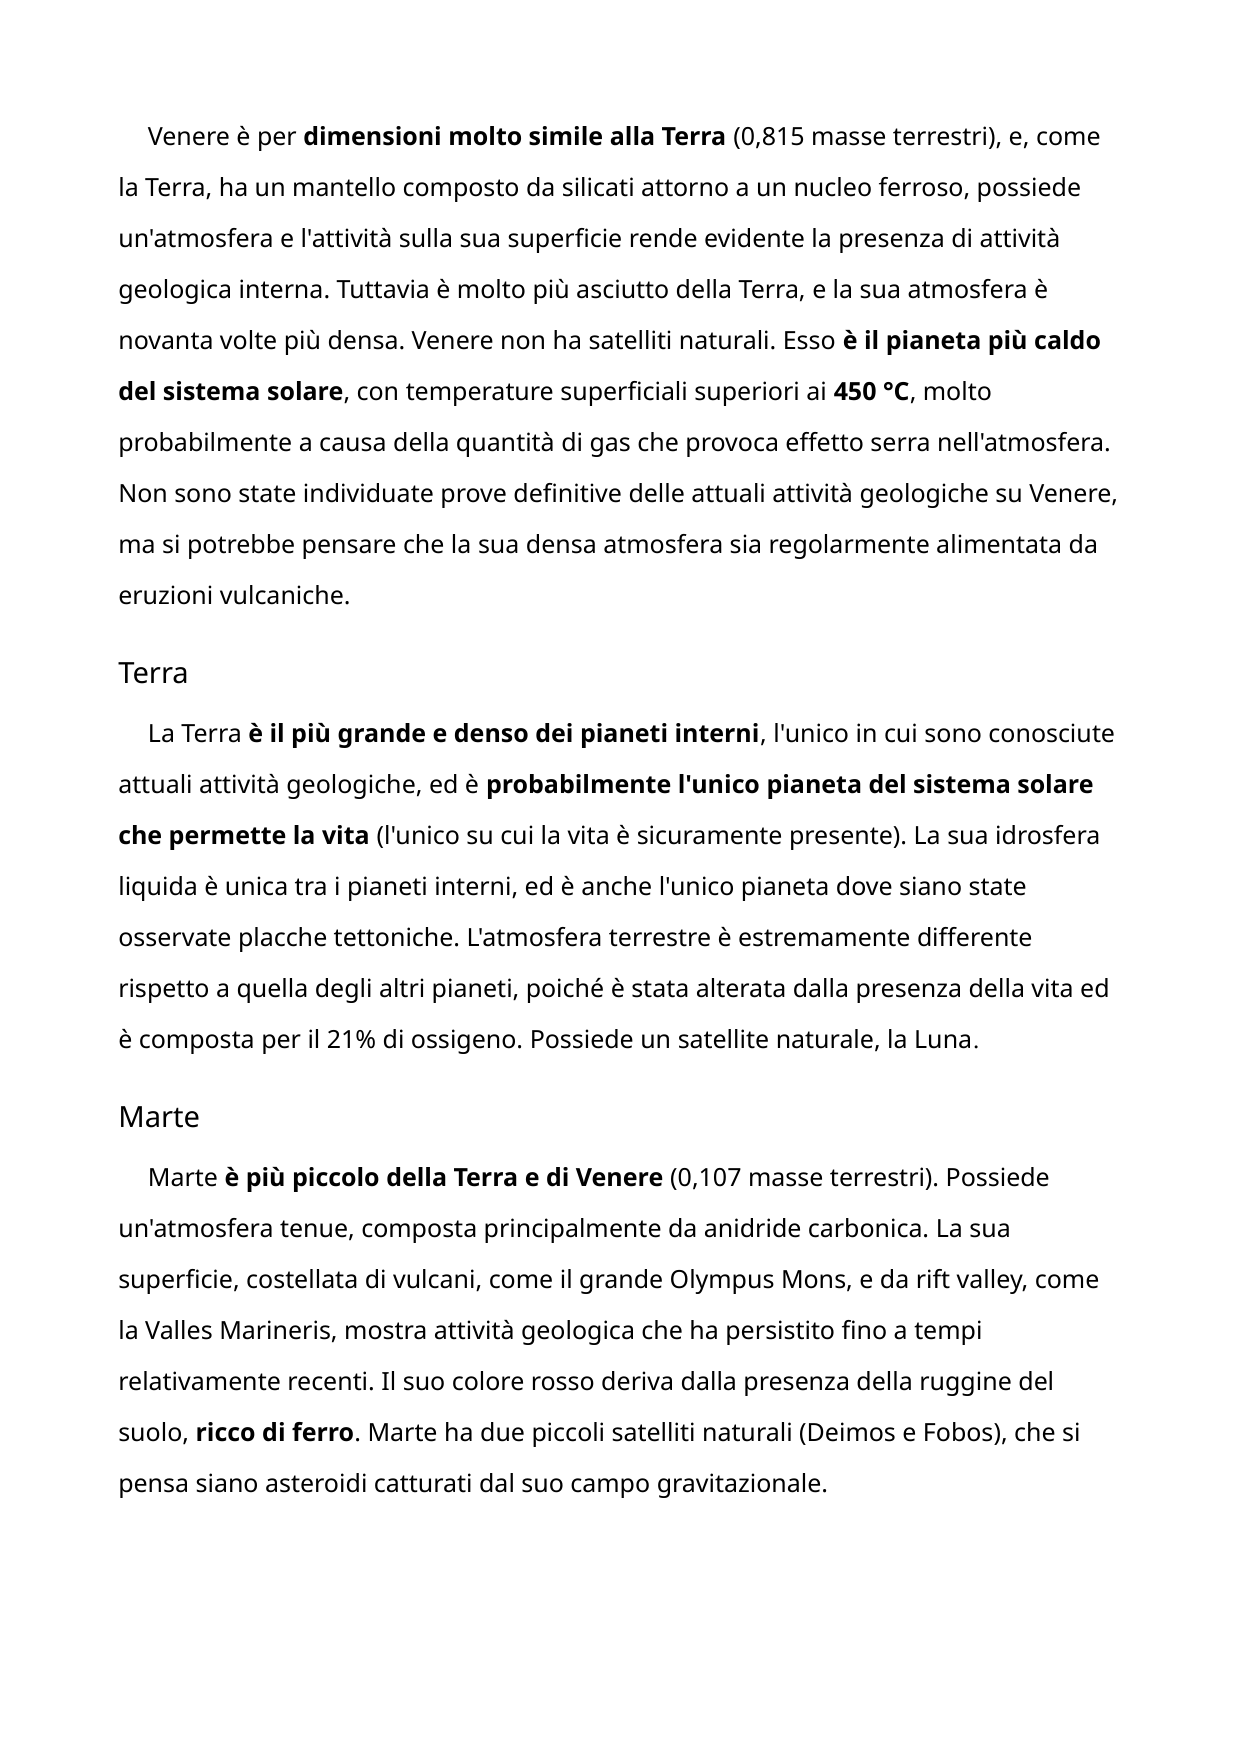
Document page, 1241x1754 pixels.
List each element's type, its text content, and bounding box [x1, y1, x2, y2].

text Venere è per dimensioni molto simile alla Terra (0,815 masse terrestri), e, come la Terra, ha un mantello composto da silicati attorno a un nucleo ferroso, possiede un'atmosfera e l'attività sulla sua superficie rende evidente la presenza di attività geologica interna. Tuttavia è molto più asciutto della Terra, e la sua atmosfera è novanta volte più densa. Venere non ha satelliti naturali. Esso è il pianeta più caldo del sistema solare, con temperature superficiali superiori ai 450 °C, molto probabilmente a causa della quantità di gas che provoca effetto serra nell'atmosfera. Non sono state individuate prove definitive delle attuali attività geologiche su Venere, ma si potrebbe pensare che la sua densa atmosfera sia regolarmente alimentata da eruzioni vulcaniche. [118, 118, 1122, 612]
text La Terra è il più grande e denso dei pianeti interni, l'unico in cui sono conosciute attuali attività geologiche, ed è probabilmente l'unico pianeta del sistema solare che permette la vita (l'unico su cui la vita è sicuramente presente). La sua idrosfera liquida è unica tra i pianeti interni, ed è anche l'unico pianeta dove siano state osservate placche tettoniche. L'atmosfera terrestre è estremamente differente rispetto a quella degli altri pianeti, poiché è stata alterata dalla presenza della vita ed è composta per il 21% di ossigeno. Possiede un satellite naturale, la Luna. [118, 716, 1122, 1056]
text Marte è più piccolo della Terra e di Venere (0,107 masse terrestri). Possiede un'atmosfera tenue, composta principalmente da anidride carbonica. La sua superficie, costellata di vulcani, come il grande Olympus Mons, e da rift valley, come la Valles Marineris, mostra attività geologica che ha persistito fino a tempi relativamente recenti. Il suo colore rosso deriva dalla presenza della ruggine del suolo, ricco di ferro. Marte ha due piccoli satelliti naturali (Deimos e Fobos), che si pensa siano asteroidi catturati dal suo campo gravitazionale. [118, 1160, 1122, 1500]
text Terra [118, 652, 1122, 692]
text Marte [118, 1096, 1122, 1136]
